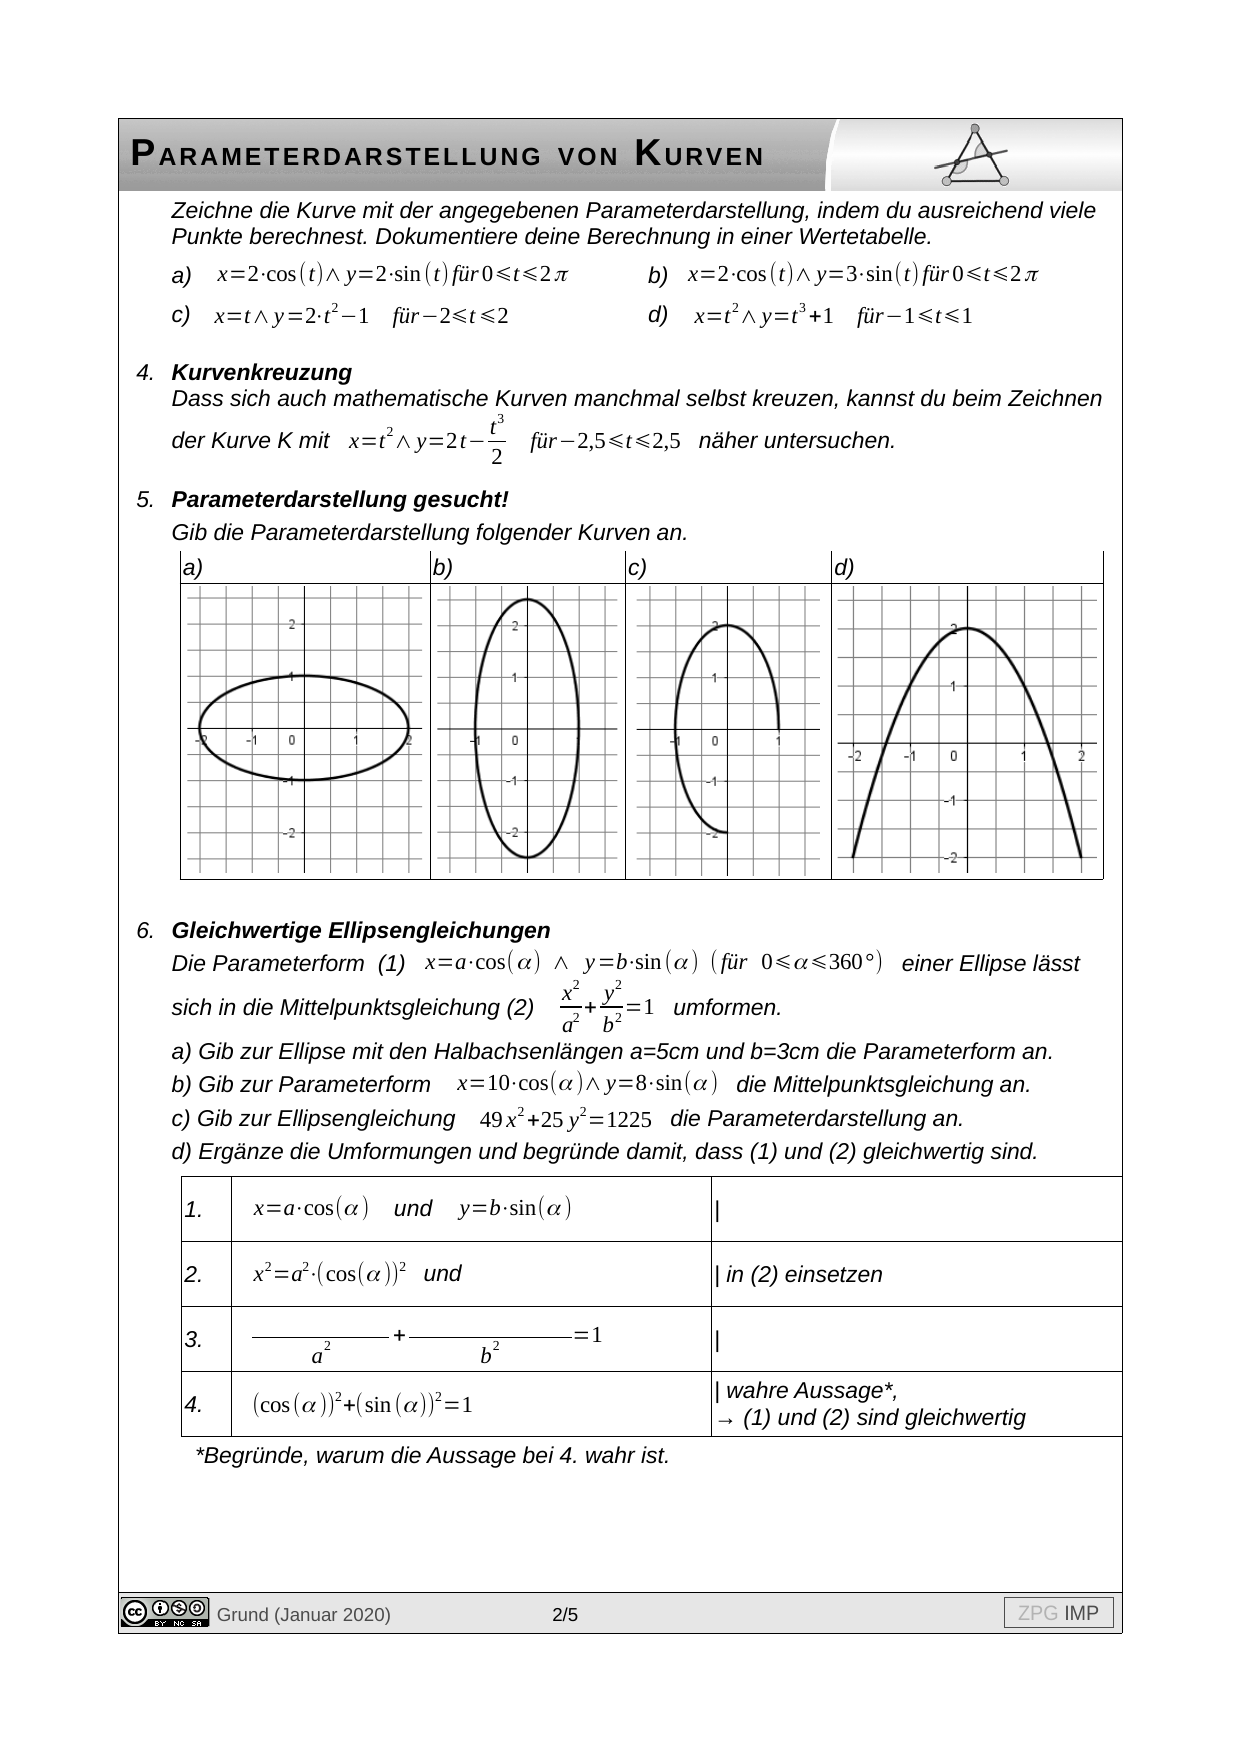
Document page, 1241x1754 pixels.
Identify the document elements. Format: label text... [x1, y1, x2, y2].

table_header b) [431, 551, 625, 583]
table_cell [431, 584, 625, 879]
table_cell [832, 584, 1103, 879]
table_header d) [832, 551, 1103, 583]
table_header a) [181, 551, 430, 583]
picture [120, 1597, 210, 1627]
picture [119, 119, 1122, 191]
table_cell | [712, 1307, 1122, 1371]
list *Begründe, warum die Aussage bei 4. wahr ist. [142, 1442, 1122, 1468]
table_cell | wahre Aussage*, → (1) und (2) sind gleichwertig [712, 1372, 1122, 1436]
table_cell [182, 1242, 231, 1306]
list Gib die Parameterdarstellung folgender Kurven an. [136, 518, 1122, 545]
list a) b) [136, 261, 1122, 288]
list d) Ergänze die Umformungen und begründe damit, dass (1) und (2) gleichwertig sind. [142, 1138, 1122, 1164]
table_cell [232, 1307, 711, 1371]
table_cell [626, 584, 831, 879]
table_cell | in (2) einsetzen [712, 1242, 1122, 1306]
picture [837, 586, 1097, 873]
table_cell [182, 1372, 231, 1436]
list Die Parameterform (1)einer Ellipse lässt sich in die Mittelpunktsgleichung (2) umformen. a) Gib zur Ellipse mit den Halbachsenlängen a=5cm und b=3cm die Parameterform an. [142, 949, 1122, 1064]
picture [187, 586, 423, 873]
table_header | [712, 1177, 1122, 1241]
table_header c) [626, 551, 831, 583]
table_cell und [232, 1242, 711, 1306]
list b) Gib zur Parameterform die Mittelpunktsgleichung an. [142, 1070, 1122, 1097]
list c) Gib zur Ellipsengleichung die Parameterdarstellung an. [142, 1103, 1122, 1132]
table_header und [232, 1177, 711, 1241]
table_cell [232, 1372, 711, 1436]
table_header [182, 1177, 231, 1241]
picture [636, 586, 820, 876]
table_cell [182, 1307, 231, 1371]
list c) d) [136, 300, 1122, 329]
table_cell [181, 584, 430, 879]
list Zeichne die Kurve mit der angegebenen Parameterdarstellung, indem du ausreichend viele Punkte berechnest. Dokumentiere deine Berechnung in einer Wertetabelle. [136, 197, 1122, 249]
list Parameterdarstellung gesucht! [136, 486, 1122, 512]
list Kurvenkreuzung Dass sich auch mathematische Kurven manchmal selbst kreuzen, kannst du beim Zeichnen der Kurve K mitnäher untersuchen. [136, 358, 1122, 468]
picture [437, 586, 618, 873]
list Gleichwertige Ellipsengleichungen [136, 917, 1122, 943]
